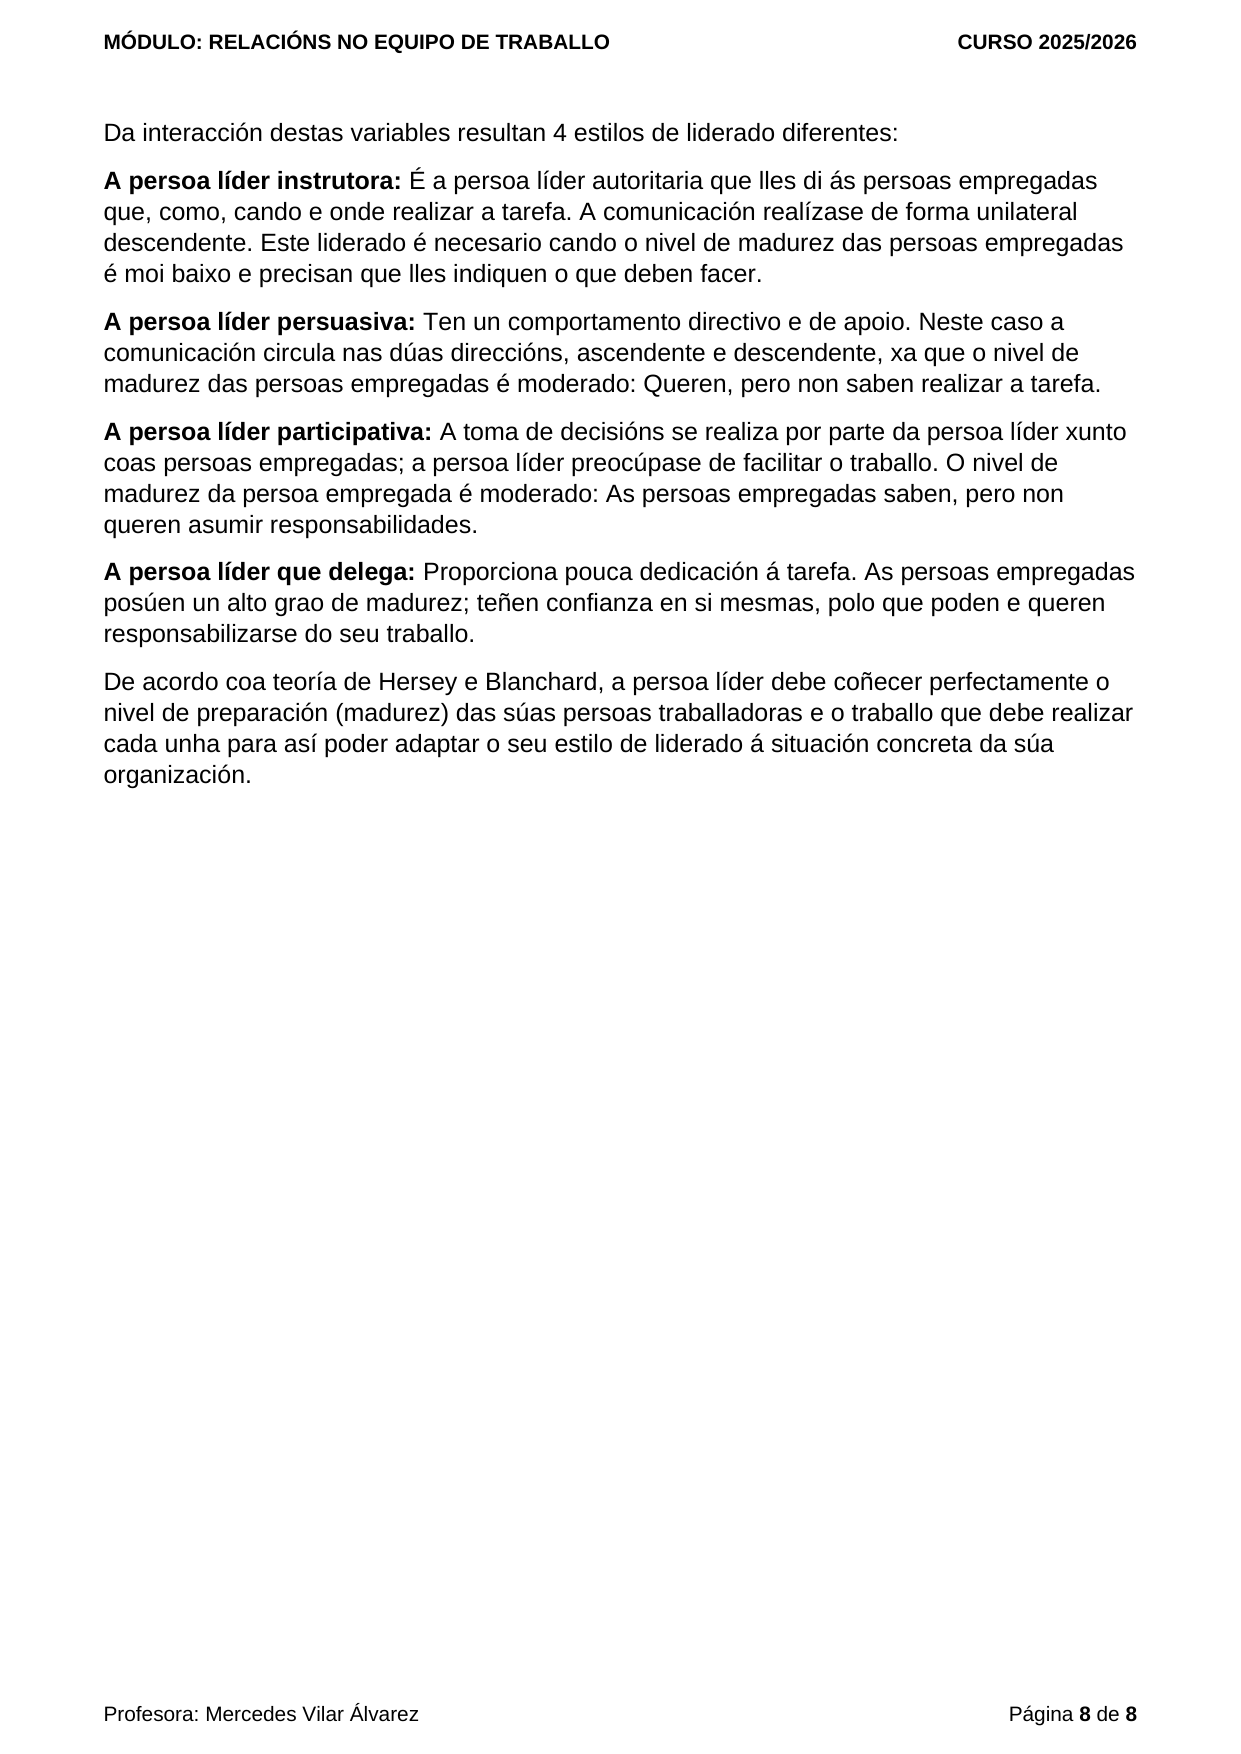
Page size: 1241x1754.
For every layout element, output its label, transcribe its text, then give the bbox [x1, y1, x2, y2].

text De acordo coa teoría de Hersey e Blanchard, a persoa líder debe coñecer perfectamente o nivel de preparación (madurez) das súas persoas traballadoras e o traballo que debe realizar cada unha para así poder adaptar o seu estilo de liderado á situación concreta da súa organización. [103, 667, 1137, 789]
text A persoa líder instrutora: É a persoa líder autoritaria que lles di ás persoas empregadas que, como, cando e onde realizar a tarefa. A comunicación realízase de forma unilateral descendente. Este liderado é necesario cando o nivel de madurez das persoas empregadas é moi baixo e precisan que lles indiquen o que deben facer. [103, 166, 1137, 288]
text A persoa líder que delega: Proporciona pouca dedicación á tarefa. As persoas empregadas posúen un alto grao de madurez; teñen confianza en si mesmas, polo que poden e queren responsabilizarse do seu traballo. [103, 557, 1137, 648]
text Da interacción destas variables resultan 4 estilos de liderado diferentes: [103, 118, 1137, 147]
text A persoa líder participativa: A toma de decisións se realiza por parte da persoa líder xunto coas persoas empregadas; a persoa líder preocúpase de facilitar o traballo. O nivel de madurez da persoa empregada é moderado: As persoas empregadas saben, pero non queren asumir responsabilidades. [103, 417, 1137, 538]
text A persoa líder persuasiva: Ten un comportamento directivo e de apoio. Neste caso a comunicación circula nas dúas direccións, ascendente e descendente, xa que o nivel de madurez das persoas empregadas é moderado: Queren, pero non saben realizar a tarefa. [103, 307, 1137, 398]
